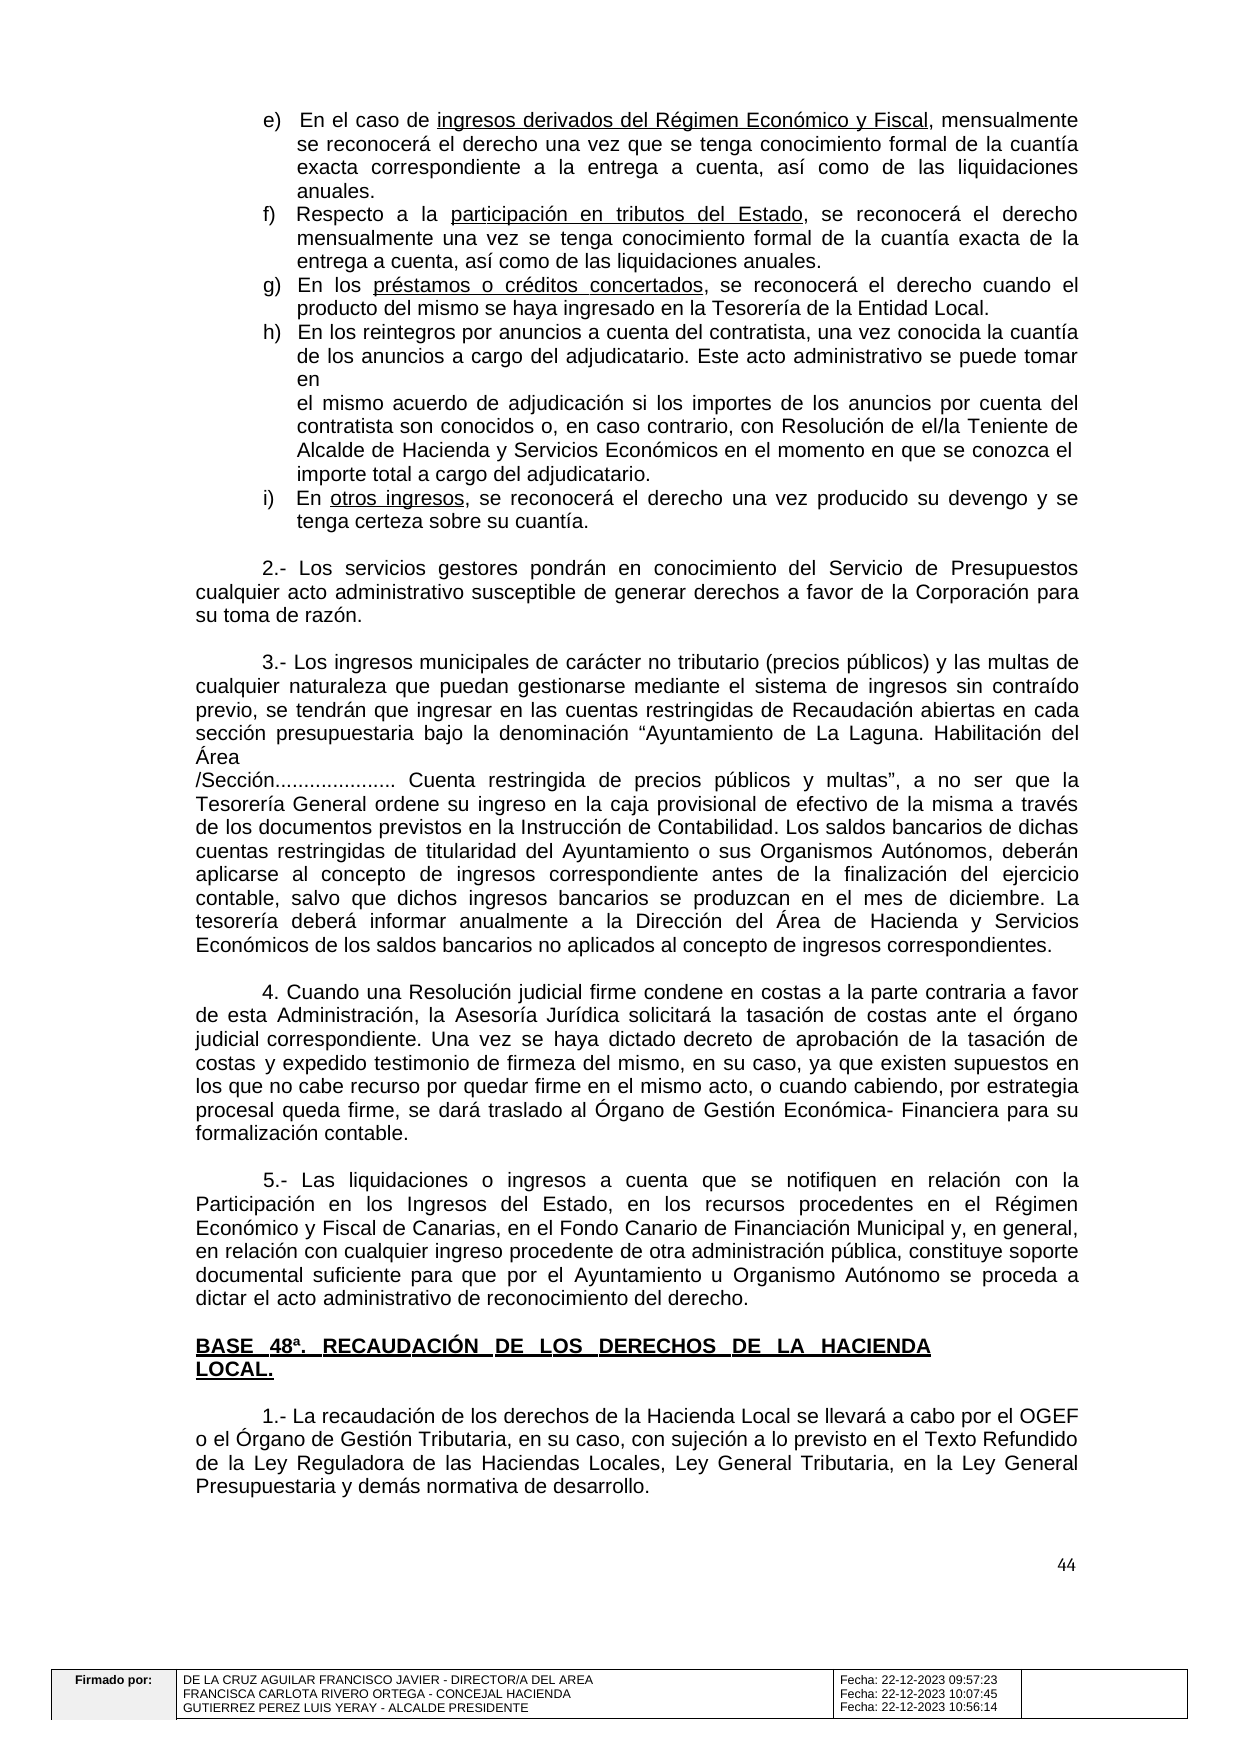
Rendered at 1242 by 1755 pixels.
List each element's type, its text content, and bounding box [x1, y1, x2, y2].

table_header [1022, 1670, 1187, 1718]
text g) En los préstamos o créditos concertados, se reconocerá el derecho cuando el producto del mismo se haya ingresado en la Tesorería de la Entidad Local. [263, 273, 1079, 321]
table_header Firmado por: [52, 1670, 176, 1718]
text 4. Cuando una Resolución judicial firme condene en costas a la parte contraria a favor de esta Administración, la Asesoría Jurídica solicitará la tasación de costas ante el órgano judicial correspondiente. Una vez se haya dictado decreto de aprobación de la tasación de costas y expedido testimonio de firmeza del mismo, en su caso, ya que existen supuestos en los que no cabe recurso por quedar firme en el mismo acto, o cuando cabiendo, por estrategia procesal queda firme, se dará traslado al Órgano de Gestión Económica- Financiera para su formalización contable. [195, 980, 1079, 1145]
text e) En el caso de ingresos derivados del Régimen Económico y Fiscal, mensualmente se reconocerá el derecho una vez que se tenga conocimiento formal de la cuantía exacta correspondiente a la entrega a cuenta, así como de las liquidaciones anuales. [263, 108, 1079, 202]
text el mismo acuerdo de adjudicación si los importes de los anuncios por cuenta del contratista son conocidos o, en caso contrario, con Resolución de el/la Teniente de Alcalde de Hacienda y Servicios Económicos en el momento en que se conozca el [297, 392, 1079, 462]
text 2.- Los servicios gestores pondrán en conocimiento del Servicio de Presupuestos cualquier acto administrativo susceptible de generar derechos a favor de la Corporación para su toma de razón. [195, 557, 1079, 627]
text 1.- La recaudación de los derechos de la Hacienda Local se llevará a cabo por el OGEF o el Órgano de Gestión Tributaria, en su caso, con sujeción a lo previsto en el Texto Refundido de la Ley Reguladora de las Haciendas Locales, Ley General Tributaria, en la Ley General Presupuestaria y demás normativa de desarrollo. [195, 1404, 1079, 1498]
text importe total a cargo del adjudicatario. [297, 462, 652, 486]
table_header DE LA CRUZ AGUILAR FRANCISCO JAVIER - DIRECTOR/A DEL AREA FRANCISCA CARLOTA RIVERO ORTEGA - CONCEJAL HACIENDA GUTIERREZ PEREZ LUIS YERAY - ALCALDE PRESIDENTE [177, 1670, 833, 1718]
text /Sección..................... Cuenta restringida de precios públicos y multas”, a no ser que la Tesorería General ordene su ingreso en la caja provisional de efectivo de la misma a través de los documentos previstos en la Instrucción de Contabilidad. Los saldos bancarios de dichas cuentas restringidas de titularidad del Ayuntamiento o sus Organismos Autónomos, deberán aplicarse al concepto de ingresos correspondiente antes de la finalización del ejercicio contable, salvo que dichos ingresos bancarios se produzcan en el mes de diciembre. La tesorería deberá informar anualmente a la Dirección del Área de Hacienda y Servicios Económicos de los saldos bancarios no aplicados al concepto de ingresos correspondientes. [195, 768, 1079, 957]
text h) En los reintegros por anuncios a cuenta del contratista, una vez conocida la cuantía de los anuncios a cargo del adjudicatario. Este acto administrativo se puede tomar en [263, 321, 1079, 391]
text f) Respecto a la participación en tributos del Estado, se reconocerá el derecho mensualmente una vez se tenga conocimiento formal de la cuantía exacta de la entrega a cuenta, así como de las liquidaciones anuales. [263, 202, 1079, 273]
text 5.- Las liquidaciones o ingresos a cuenta que se notifiquen en relación con la Participación en los Ingresos del Estado, en los recursos procedentes en el Régimen Económico y Fiscal de Canarias, en el Fondo Canario de Financiación Municipal y, en general, en relación con cualquier ingreso procedente de otra administración pública, constituye soporte documental suficiente para que por el Ayuntamiento u Organismo Autónomo se proceda a dictar el acto administrativo de reconocimiento del derecho. [195, 1169, 1079, 1310]
table_header Fecha: 22-12-2023 09:57:23 Fecha: 22-12-2023 10:07:45 Fecha: 22-12-2023 10:56:14 [834, 1670, 1021, 1718]
text BASE 48ª. RECAUDACIÓN DE LOS DERECHOS DE LA HACIENDA LOCAL. [195, 1333, 931, 1380]
text 44 [42, 1555, 1075, 1576]
text i) En otros ingresos, se reconocerá el derecho una vez producido su devengo y se tenga certeza sobre su cuantía. [263, 486, 1079, 533]
text 3.- Los ingresos municipales de carácter no tributario (precios públicos) y las multas de cualquier naturaleza que puedan gestionarse mediante el sistema de ingresos sin contraído previo, se tendrán que ingresar en las cuentas restringidas de Recaudación abiertas en cada sección presupuestaria bajo la denominación “Ayuntamiento de La Laguna. Habilitación del Área [195, 651, 1079, 768]
